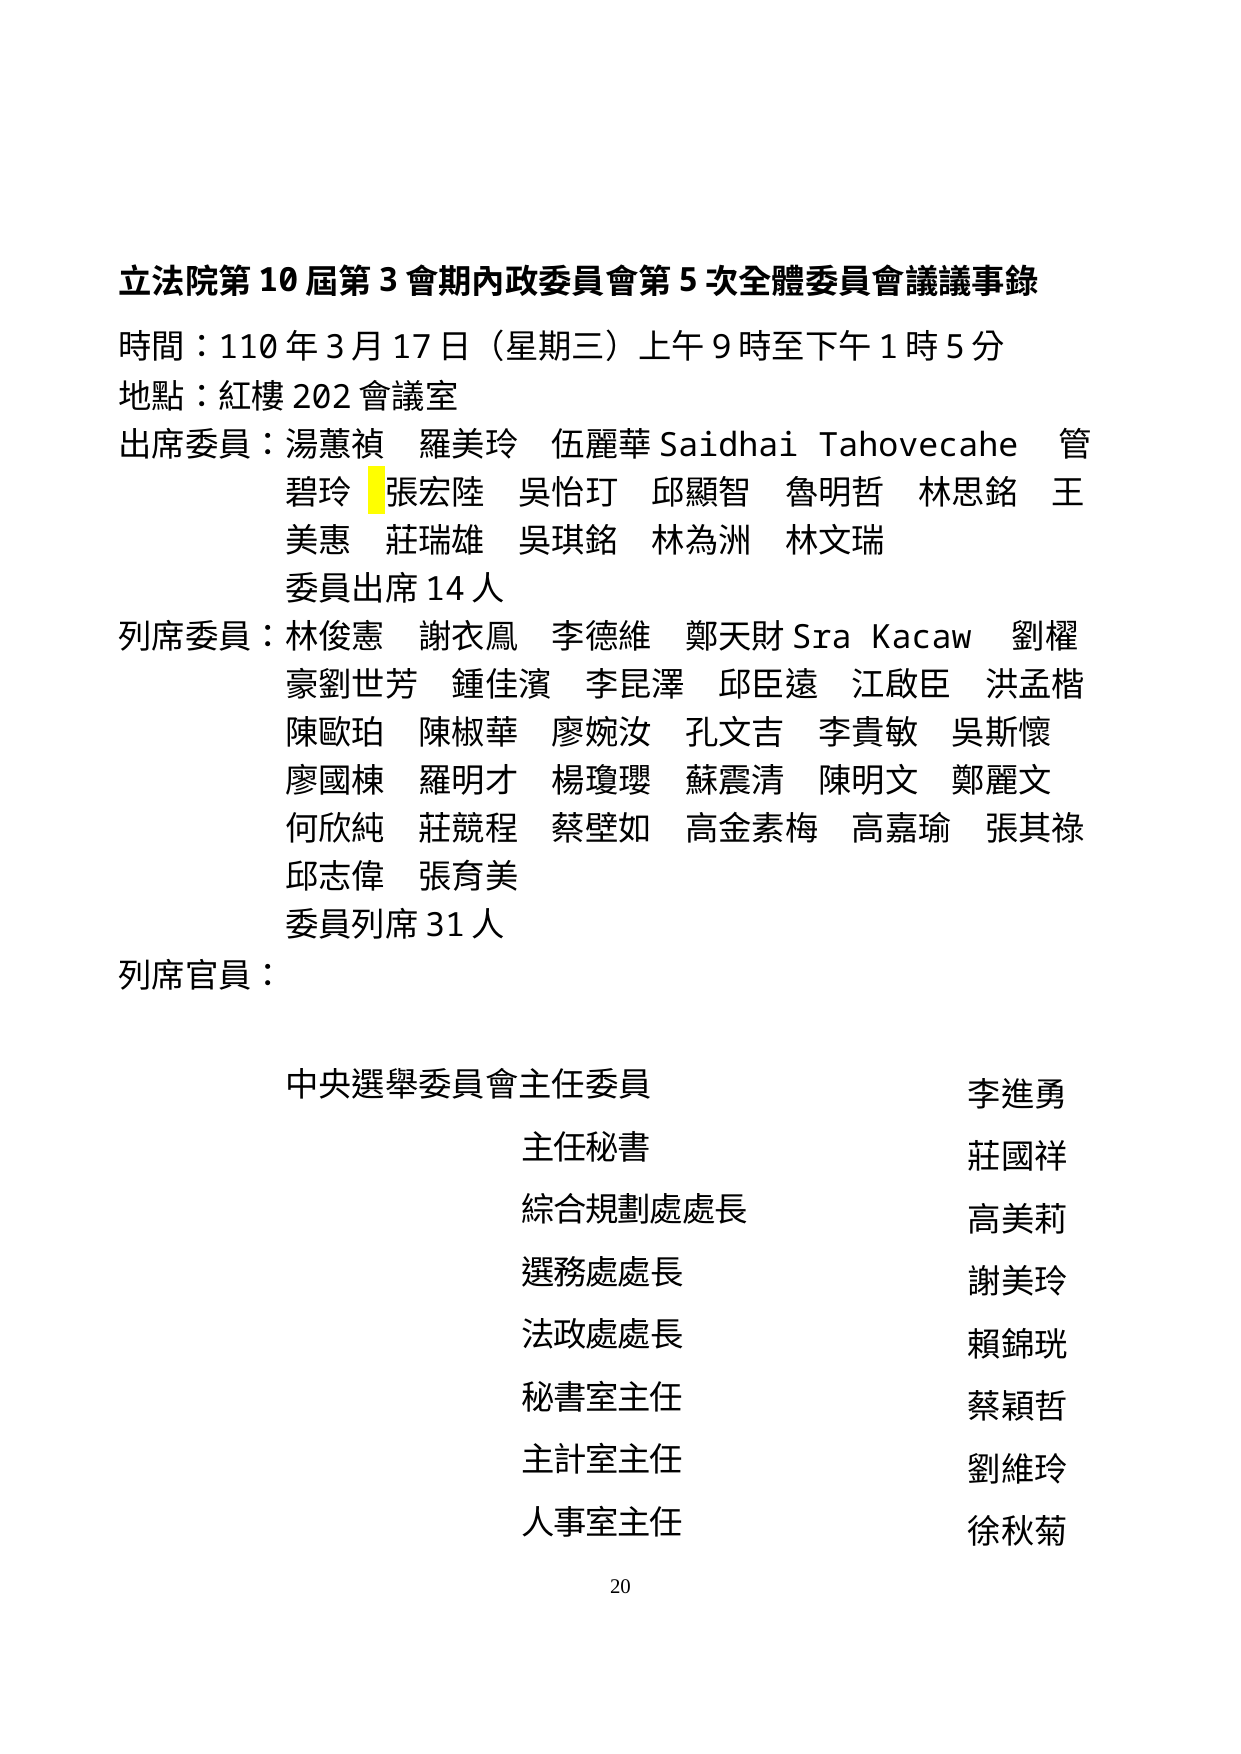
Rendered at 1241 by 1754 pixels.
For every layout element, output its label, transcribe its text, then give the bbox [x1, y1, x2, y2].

table_cell 人事室主任 [274, 1487, 956, 1550]
table_cell 劉維玲 [956, 1425, 1125, 1487]
table_header [118, 1050, 274, 1112]
table_cell [118, 1487, 274, 1550]
text 委員出席14人 [118, 562, 1092, 610]
table_cell [118, 1425, 274, 1487]
table_cell 主任秘書 [274, 1112, 956, 1175]
table_cell 秘書室主任 [274, 1362, 956, 1425]
text 地點：紅樓202會議室 [118, 368, 1122, 418]
table_cell [118, 1175, 274, 1237]
table_cell [118, 1112, 274, 1175]
table_header 李進勇 [956, 1050, 1125, 1112]
table_cell [118, 1237, 274, 1300]
text 委員列席31人 [118, 898, 1092, 946]
table_cell 法政處處長 [274, 1300, 956, 1362]
table_cell 徐秋菊 [956, 1487, 1125, 1550]
text 列席官員： [118, 946, 1148, 998]
subtitle 立法院第10屆第3會期內政委員會第5次全體委員會議議事錄 [118, 237, 1122, 300]
table_cell 主計室主任 [274, 1425, 956, 1487]
table_cell 謝美玲 [956, 1237, 1125, 1300]
text 出席委員：湯蕙禎 羅美玲 伍麗華Saidhai Tahovecahe 管碧玲 張宏陸 吳怡玎 邱顯智 魯明哲 林思銘 王美惠 莊瑞雄 吳琪銘 林為洲 林文瑞 [118, 418, 1107, 562]
table_cell 高美莉 [956, 1175, 1125, 1237]
table_header 中央選舉委員會主任委員 [274, 1050, 956, 1112]
table_cell [118, 1362, 274, 1425]
text 時間：110年3月17日（星期三）上午9時至下午1時5分 [118, 318, 1122, 368]
table_cell 莊國祥 [956, 1112, 1125, 1175]
table_cell [118, 1300, 274, 1362]
table_cell 選務處處長 [274, 1237, 956, 1300]
table_cell 蔡穎哲 [956, 1362, 1125, 1425]
table_cell 綜合規劃處處長 [274, 1175, 956, 1237]
text 列席委員：林俊憲 謝衣鳯 李德維 鄭天財Sra Kacaw 劉櫂豪劉世芳 鍾佳濱 李昆澤 邱臣遠 江啟臣 洪孟楷 陳歐珀 陳椒華 廖婉汝 孔文吉 李貴敏 吳斯懷 廖國棟 羅明才 楊瓊瓔 蘇震清 陳明文 鄭麗文 何欣純 莊競程 蔡壁如 高金素梅 高嘉瑜 張其祿 邱志偉 張育美 [118, 610, 1092, 898]
table_cell 賴錦珖 [956, 1300, 1125, 1362]
